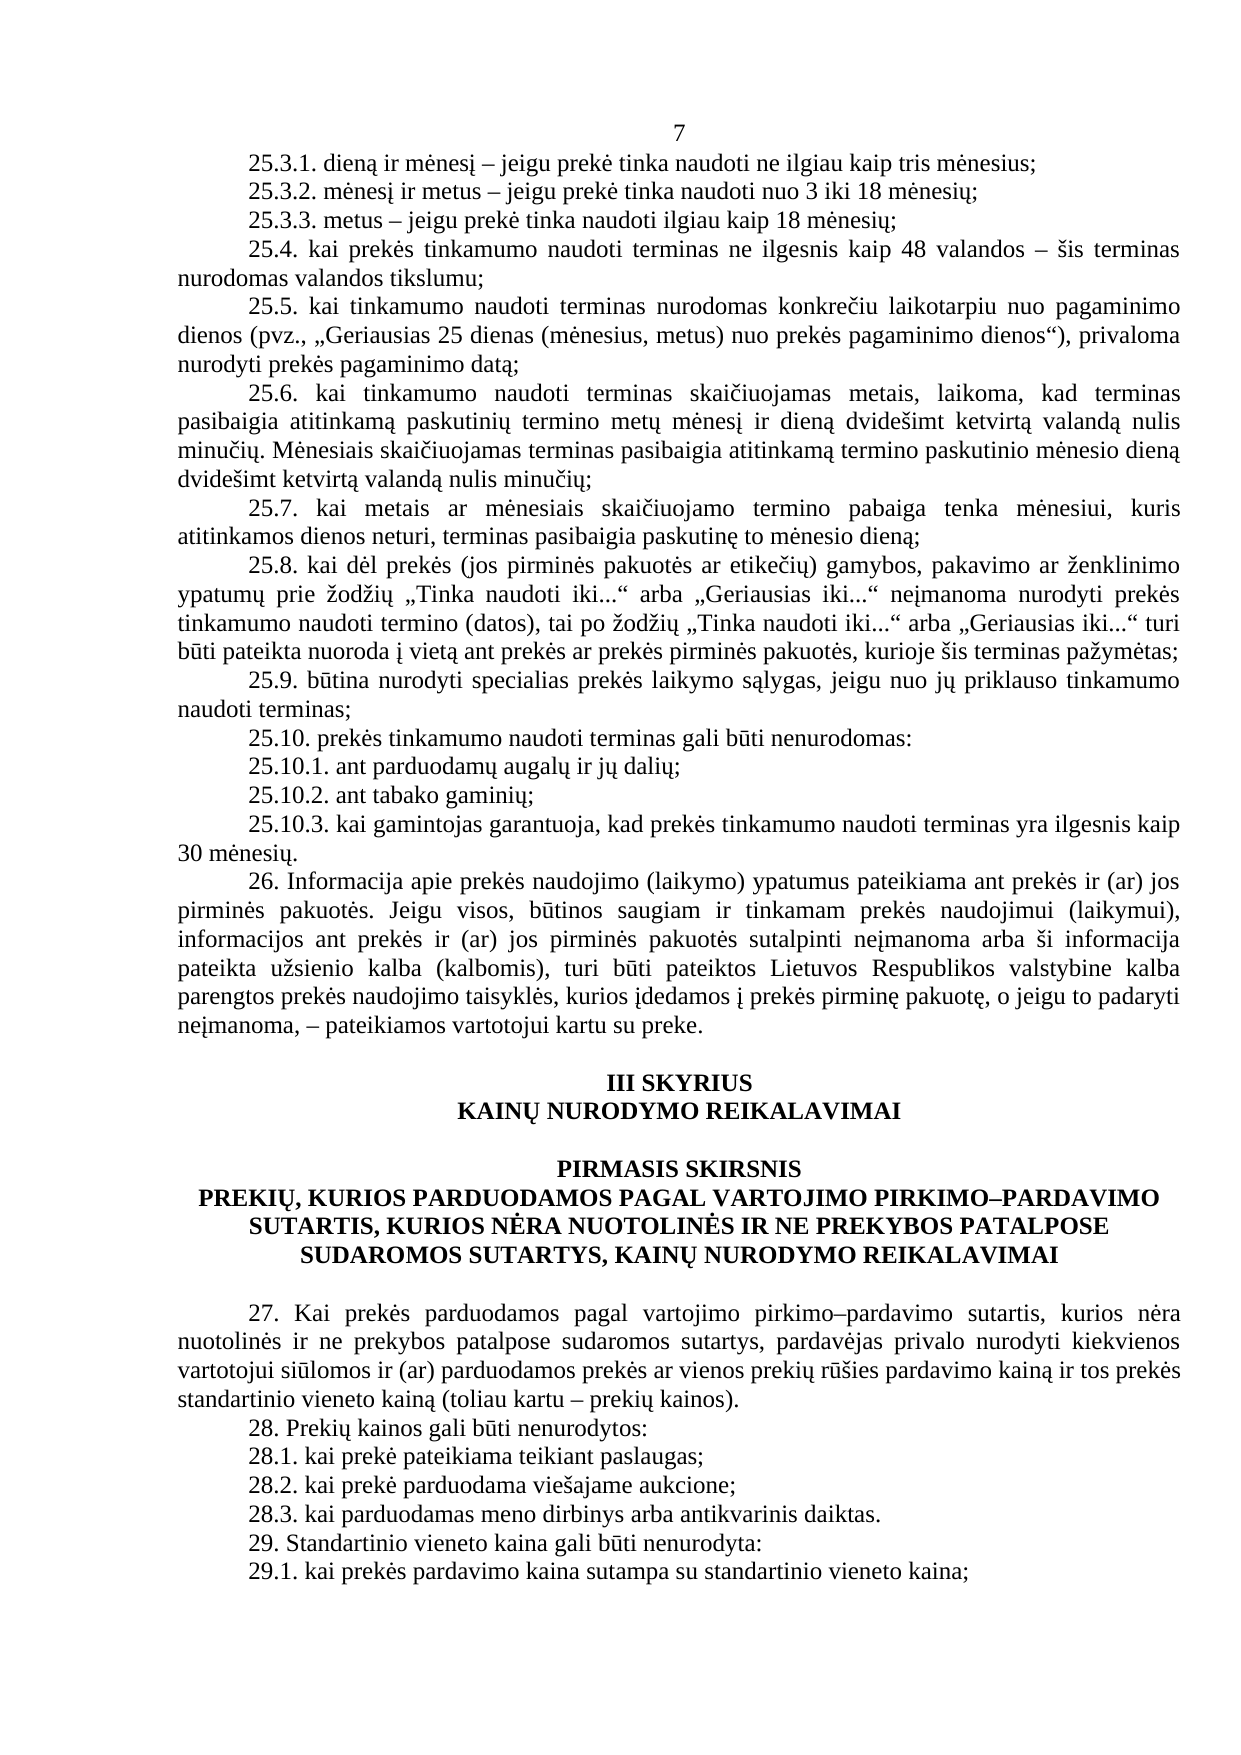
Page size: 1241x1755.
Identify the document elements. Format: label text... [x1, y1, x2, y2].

text 27. Kai prekės parduodamos pagal vartojimo pirkimo–pardavimo sutartis, kurios nėra nuotolinės ir ne prekybos patalpose sudaromos sutartys, pardavėjas privalo nurodyti kiekvienos vartotojui siūlomos ir (ar) parduodamos prekės ar vienos prekių rūšies pardavimo kainą ir tos prekės standartinio vieneto kainą (toliau kartu – prekių kainos). [177, 1298, 1181, 1413]
text 25.4. kai prekės tinkamumo naudoti terminas ne ilgesnis kaip 48 valandos – šis terminas nurodomas valandos tikslumu; [177, 234, 1181, 291]
text 25.8. kai dėl prekės (jos pirminės pakuotės ar etikečių) gamybos, pakavimo ar ženklinimo ypatumų prie žodžių „Tinka naudoti iki...“ arba „Geriausias iki...“ neįmanoma nurodyti prekės tinkamumo naudoti termino (datos), tai po žodžių „Tinka naudoti iki...“ arba „Geriausias iki...“ turi būti pateikta nuoroda į vietą ant prekės ar prekės pirminės pakuotės, kurioje šis terminas pažymėtas; [177, 550, 1181, 665]
text 25.3.1. dieną ir mėnesį – jeigu prekė tinka naudoti ne ilgiau kaip tris mėnesius; [177, 148, 1181, 176]
text PREKIŲ, kurios parduodamos pagal vartojimo pirkimo–pardavimo sutartis, kurios nėra nuotolinės ir ne prekybos patalpose sudaromos sutartys, KAINŲ NURODYMO REIKALaVIMAI [177, 1183, 1181, 1269]
text PIRMASIS SKIRSNIS [177, 1154, 1181, 1183]
text 28.3. kai parduodamas meno dirbinys arba antikvarinis daiktas. [177, 1499, 1181, 1528]
text 25.3.3. metus – jeigu prekė tinka naudoti ilgiau kaip 18 mėnesių; [177, 205, 1181, 234]
text 26. Informacija apie prekės naudojimo (laikymo) ypatumus pateikiama ant prekės ir (ar) jos pirminės pakuotės. Jeigu visos, būtinos saugiam ir tinkamam prekės naudojimui (laikymui), informacijos ant prekės ir (ar) jos pirminės pakuotės sutalpinti neįmanoma arba ši informacija pateikta užsienio kalba (kalbomis), turi būti pateiktos Lietuvos Respublikos valstybine kalba parengtos prekės naudojimo taisyklės, kurios įdedamos į prekės pirminę pakuotę, o jeigu to padaryti neįmanoma, – pateikiamos vartotojui kartu su preke. [177, 866, 1181, 1039]
text 28.1. kai prekė pateikiama teikiant paslaugas; [177, 1441, 1181, 1470]
text 29. Standartinio vieneto kaina gali būti nenurodyta: [177, 1528, 1181, 1556]
text 25.7. kai metais ar mėnesiais skaičiuojamo termino pabaiga tenka mėnesiui, kuris atitinkamos dienos neturi, terminas pasibaigia paskutinę to mėnesio dieną; [177, 493, 1181, 550]
text 25.3.2. mėnesį ir metus – jeigu prekė tinka naudoti nuo 3 iki 18 mėnesių; [177, 176, 1181, 205]
text 25.10. prekės tinkamumo naudoti terminas gali būti nenurodomas: [177, 723, 1181, 751]
text III SKYRIUS [177, 1068, 1181, 1096]
text 25.10.2. ant tabako gaminių; [177, 780, 1181, 809]
text 28. Prekių kainos gali būti nenurodytos: [177, 1413, 1181, 1441]
text 29.1. kai prekės pardavimo kaina sutampa su standartinio vieneto kaina; [177, 1556, 1181, 1585]
text 25.5. kai tinkamumo naudoti terminas nurodomas konkrečiu laikotarpiu nuo pagaminimo dienos (pvz., „Geriausias 25 dienas (mėnesius, metus) nuo prekės pagaminimo dienos“), privaloma nurodyti prekės pagaminimo datą; [177, 291, 1181, 378]
text 25.10.3. kai gamintojas garantuoja, kad prekės tinkamumo naudoti terminas yra ilgesnis kaip 30 mėnesių. [177, 809, 1181, 866]
text 25.9. būtina nurodyti specialias prekės laikymo sąlygas, jeigu nuo jų priklauso tinkamumo naudoti terminas; [177, 665, 1181, 723]
text KAINŲ NURODYMO REIKALAVIMAI [177, 1096, 1181, 1125]
text 25.6. kai tinkamumo naudoti terminas skaičiuojamas metais, laikoma, kad terminas pasibaigia atitinkamą paskutinių termino metų mėnesį ir dieną dvidešimt ketvirtą valandą nulis minučių. Mėnesiais skaičiuojamas terminas pasibaigia atitinkamą termino paskutinio mėnesio dieną dvidešimt ketvirtą valandą nulis minučių; [177, 378, 1181, 493]
text 28.2. kai prekė parduodama viešajame aukcione; [177, 1470, 1181, 1499]
text 25.10.1. ant parduodamų augalų ir jų dalių; [177, 751, 1181, 780]
